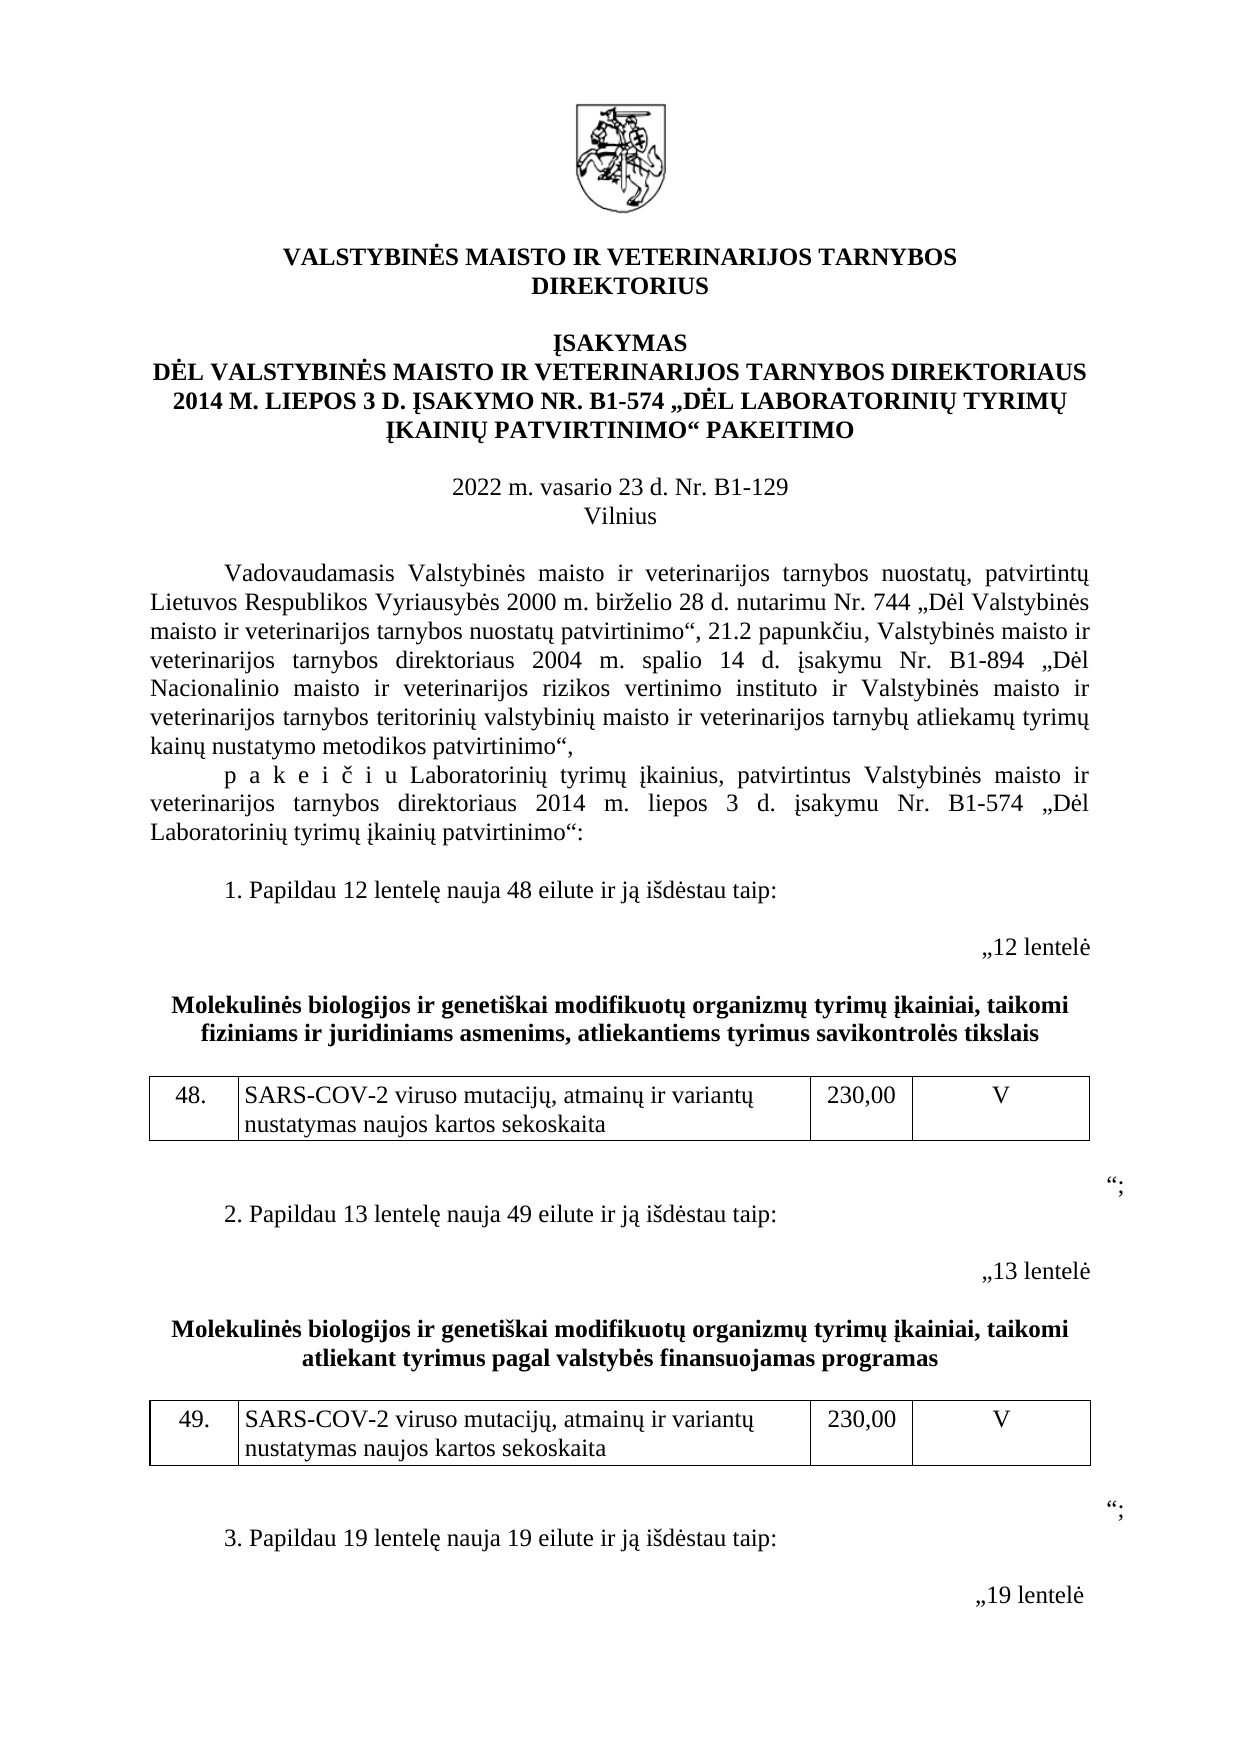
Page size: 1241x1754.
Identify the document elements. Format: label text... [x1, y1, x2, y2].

text “; [150, 1494, 1124, 1523]
text Vadovaudamasis Valstybinės maisto ir veterinarijos tarnybos nuostatų, patvirtintų Lietuvos Respublikos Vyriausybės 2000 m. birželio 28 d. nutarimu Nr. 744 „Dėl Valstybinės maisto ir veterinarijos tarnybos nuostatų patvirtinimo“, 21.2 papunkčiu, Valstybinės maisto ir veterinarijos tarnybos direktoriaus 2004 m. spalio 14 d. įsakymu Nr. B1-894 „Dėl Nacionalinio maisto ir veterinarijos rizikos vertinimo instituto ir Valstybinės maisto ir veterinarijos tarnybos teritorinių valstybinių maisto ir veterinarijos tarnybų atliekamų tyrimų kainų nustatymo metodikos patvirtinimo“, [150, 558, 1090, 760]
table_header 230,00 [811, 1401, 912, 1464]
text Molekulinės biologijos ir genetiškai modifikuotų organizmų tyrimų įkainiai, taikomi fiziniams ir juridiniams asmenims, atliekantiems tyrimus savikontrolės tikslais [150, 990, 1090, 1047]
text „19 lentelė [975, 1581, 1090, 1609]
table_header 48. [150, 1077, 238, 1140]
text “; [150, 1170, 1124, 1199]
text 2. Papildau 13 lentelę nauja 49 eilute ir ją išdėstau taip: [224, 1199, 1090, 1228]
text DĖL VALSTYBINĖS MAISTO IR VETERINARIJOS TARNYBOS DIREKTORIAUS 2014 M. LIEPOS 3 D. ĮSAKYMO NR. B1-574 „DĖL LABORATORINIŲ TYRIMŲ ĮKAINIŲ PATVIRTINIMO“ PAKEITIMO [150, 357, 1090, 443]
text ĮSAKYMAS [150, 328, 1090, 357]
text 1. Papildau 12 lentelę nauja 48 eilute ir ją išdėstau taip: [224, 875, 1090, 903]
table_header V [913, 1077, 1089, 1140]
text Molekulinės biologijos ir genetiškai modifikuotų organizmų tyrimų įkainiai, taikomi atliekant tyrimus pagal valstybės finansuojamas programas [150, 1314, 1090, 1371]
table_header 230,00 [811, 1077, 912, 1140]
text p a k e i č i u Laboratorinių tyrimų įkainius, patvirtintus Valstybinės maisto ir veterinarijos tarnybos direktoriaus 2014 m. liepos 3 d. įsakymu Nr. B1-574 „Dėl Laboratorinių tyrimų įkainių patvirtinimo“: [150, 760, 1090, 846]
text „12 lentelė [224, 932, 1090, 961]
text VALSTYBINĖS MAISTO IR VETERINARIJOS TARNYBOS [150, 242, 1090, 271]
text „13 lentelė [224, 1256, 1090, 1285]
text Vilnius [150, 501, 1090, 530]
table_header SARS-COV-2 viruso mutacijų, atmainų ir variantų nustatymas naujos kartos sekoskaita [239, 1077, 810, 1140]
text 2022 m. vasario 23 d. Nr. B1-129 [150, 472, 1090, 501]
table_header SARS-COV-2 viruso mutacijų, atmainų ir variantų nustatymas naujos kartos sekoskaita [239, 1401, 810, 1464]
table_header V [913, 1401, 1090, 1464]
table_header 49. [151, 1401, 238, 1464]
text 3. Papildau 19 lentelę nauja 19 eilute ir ją išdėstau taip: [224, 1523, 1090, 1552]
text DIREKTORIUS [150, 271, 1090, 300]
